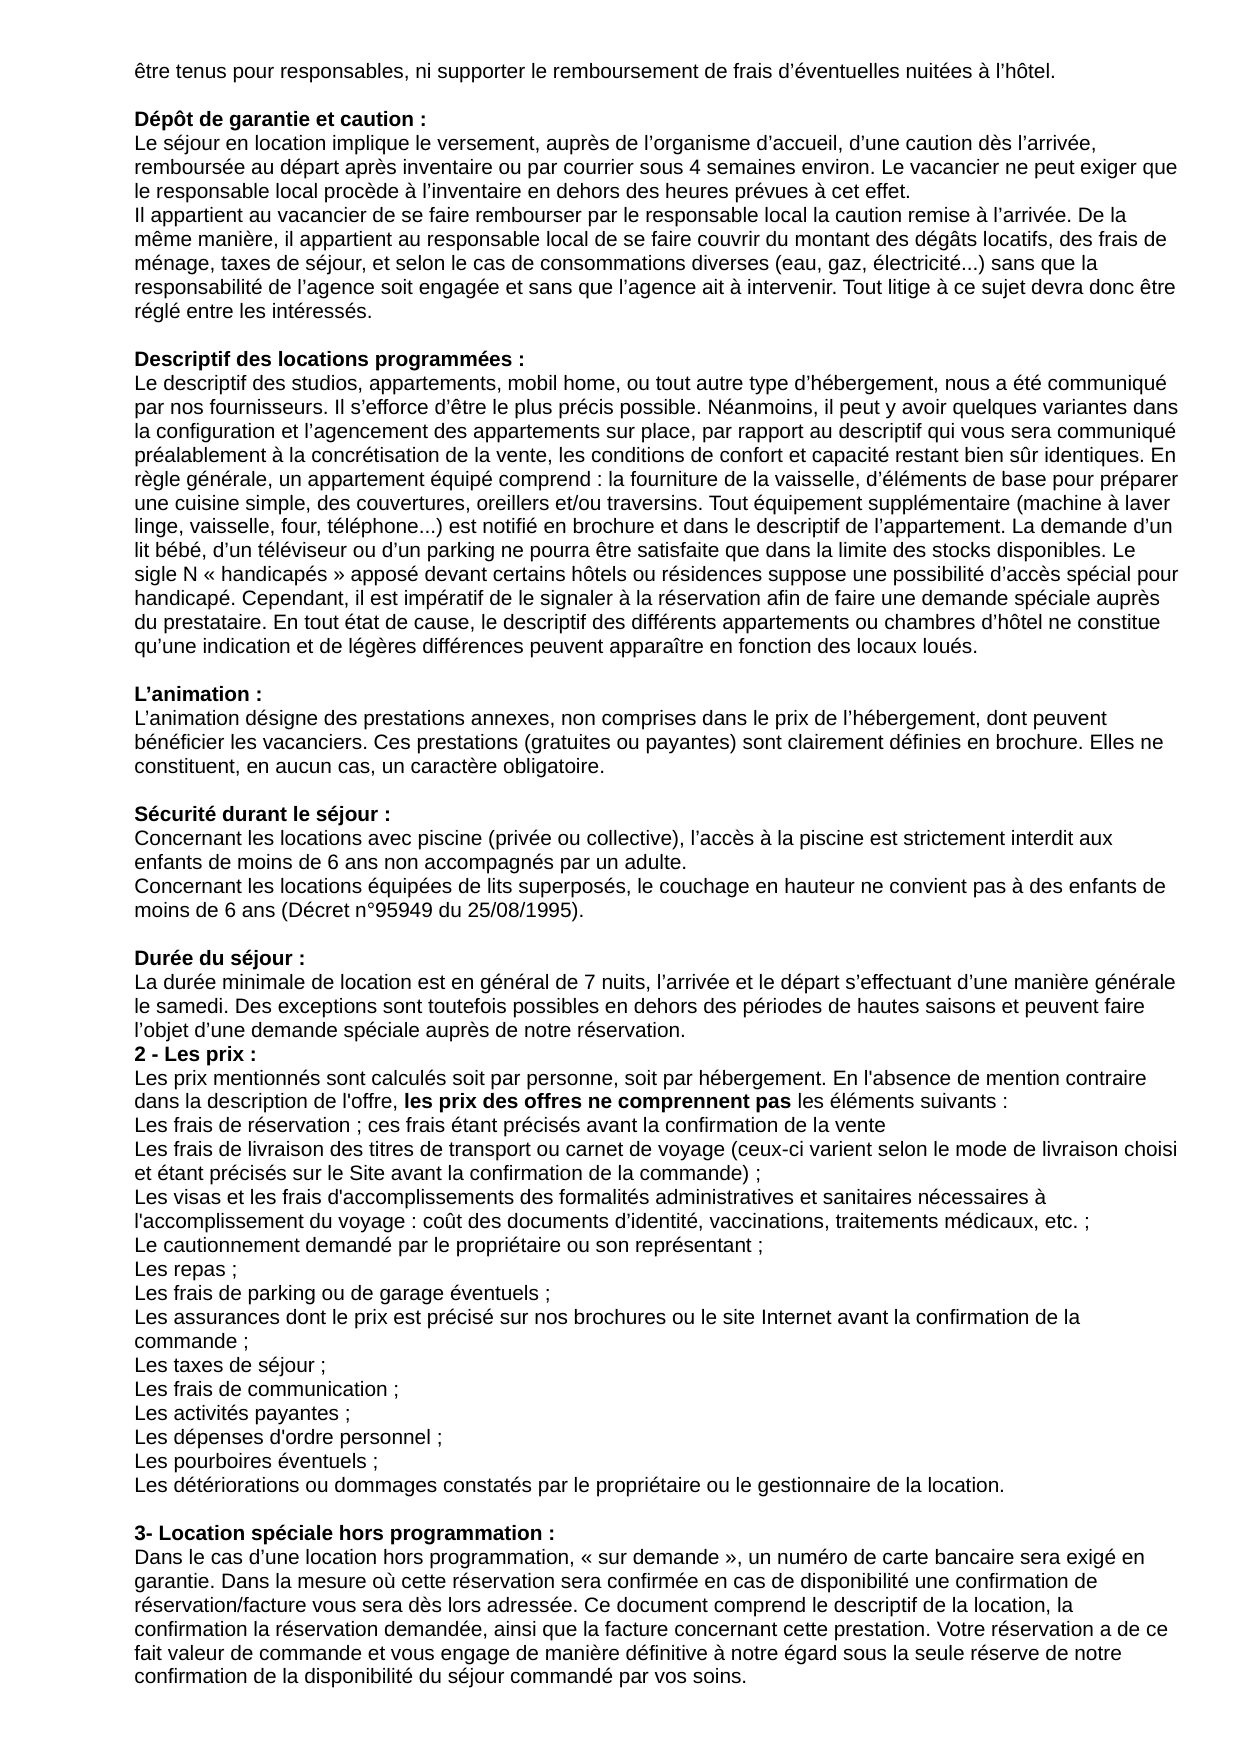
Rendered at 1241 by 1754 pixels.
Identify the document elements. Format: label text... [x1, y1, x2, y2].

list Dans le cas d’une location hors programmation, « sur demande », un numéro de carte bancaire sera exigé en garantie. Dans la mesure où cette réservation sera confirmée en cas de disponibilité une confirmation de réservation/facture vous sera dès lors adressée. Ce document comprend le descriptif de la location, la confirmation la réservation demandée, ainsi que la facture concernant cette prestation. Votre réservation a de ce fait valeur de commande et vous engage de manière définitive à notre égard sous la seule réserve de notre confirmation de la disponibilité du séjour commandé par vos soins. [97, 1544, 1181, 1688]
list L’animation désigne des prestations annexes, non comprises dans le prix de l’hébergement, dont peuvent bénéficier les vacanciers. Ces prestations (gratuites ou payantes) sont clairement définies en brochure. Elles ne constituent, en aucun cas, un caractère obligatoire. [97, 706, 1181, 778]
list Les frais de réservation ; ces frais étant précisés avant la confirmation de la vente [97, 1113, 1181, 1137]
list Durée du séjour : [97, 946, 1181, 969]
list Les visas et les frais d'accomplissements des formalités administratives et sanitaires nécessaires à l'accomplissement du voyage : coût des documents d’identité, vaccinations, traitements médicaux, etc. ; [97, 1185, 1181, 1233]
list L’animation : [97, 682, 1181, 706]
list Le séjour en location implique le versement, auprès de l’organisme d’accueil, d’une caution dès l’arrivée, remboursée au départ après inventaire ou par courrier sous 4 semaines environ. Le vacancier ne peut exiger que le responsable local procède à l’inventaire en dehors des heures prévues à cet effet. [97, 131, 1181, 203]
list Les frais de parking ou de garage éventuels ; [97, 1281, 1181, 1305]
list Descriptif des locations programmées : [97, 347, 1181, 371]
list Les détériorations ou dommages constatés par le propriétaire ou le gestionnaire de la location. [97, 1473, 1181, 1497]
list Concernant les locations avec piscine (privée ou collective), l’accès à la piscine est strictement interdit aux enfants de moins de 6 ans non accompagnés par un adulte. [97, 826, 1181, 874]
list Le cautionnement demandé par le propriétaire ou son représentant ; [97, 1233, 1181, 1257]
list Les prix mentionnés sont calculés soit par personne, soit par hébergement. En l'absence de mention contraire dans la description de l'offre, les prix des offres ne comprennent pas les éléments suivants : [97, 1065, 1181, 1113]
list Dépôt de garantie et caution : [97, 107, 1181, 131]
list 2 - Les prix : [97, 1041, 1181, 1065]
list Le descriptif des studios, appartements, mobil home, ou tout autre type d’hébergement, nous a été communiqué par nos fournisseurs. Il s’efforce d’être le plus précis possible. Néanmoins, il peut y avoir quelques variantes dans la configuration et l’agencement des appartements sur place, par rapport au descriptif qui vous sera communiqué préalablement à la concrétisation de la vente, les conditions de confort et capacité restant bien sûr identiques. En règle générale, un appartement équipé comprend : la fourniture de la vaisselle, d’éléments de base pour préparer une cuisine simple, des couvertures, oreillers et/ou traversins. Tout équipement supplémentaire (machine à laver linge, vaisselle, four, téléphone...) est notifié en brochure et dans le descriptif de l’appartement. La demande d’un lit bébé, d’un téléviseur ou d’un parking ne pourra être satisfaite que dans la limite des stocks disponibles. Le sigle N « handicapés » apposé devant certains hôtels ou résidences suppose une possibilité d’accès spécial pour handicapé. Cependant, il est impératif de le signaler à la réservation afin de faire une demande spéciale auprès du prestataire. En tout état de cause, le descriptif des différents appartements ou chambres d’hôtel ne constitue qu’une indication et de légères différences peuvent apparaître en fonction des locaux loués. [97, 371, 1181, 658]
list Sécurité durant le séjour : [97, 802, 1181, 826]
list Les activités payantes ; [97, 1401, 1181, 1425]
list Concernant les locations équipées de lits superposés, le couchage en hauteur ne convient pas à des enfants de moins de 6 ans (Décret n°95949 du 25/08/1995). [97, 874, 1181, 922]
list Les assurances dont le prix est précisé sur nos brochures ou le site Internet avant la confirmation de la commande ; [97, 1305, 1181, 1353]
list Il appartient au vacancier de se faire rembourser par le responsable local la caution remise à l’arrivée. De la même manière, il appartient au responsable local de se faire couvrir du montant des dégâts locatifs, des frais de ménage, taxes de séjour, et selon le cas de consommations diverses (eau, gaz, électricité...) sans que la responsabilité de l’agence soit engagée et sans que l’agence ait à intervenir. Tout litige à ce sujet devra donc être réglé entre les intéressés. [97, 203, 1181, 323]
list Les pourboires éventuels ; [97, 1449, 1181, 1473]
list Les frais de livraison des titres de transport ou carnet de voyage (ceux-ci varient selon le mode de livraison choisi et étant précisés sur le Site avant la confirmation de la commande) ; [97, 1137, 1181, 1185]
list Les taxes de séjour ; [97, 1353, 1181, 1377]
list Les frais de communication ; [97, 1377, 1181, 1401]
list Les dépenses d'ordre personnel ; [97, 1425, 1181, 1449]
list La durée minimale de location est en général de 7 nuits, l’arrivée et le départ s’effectuant d’une manière générale le samedi. Des exceptions sont toutefois possibles en dehors des périodes de hautes saisons et peuvent faire l’objet d’une demande spéciale auprès de notre réservation. [97, 969, 1181, 1041]
list être tenus pour responsables, ni supporter le remboursement de frais d’éventuelles nuitées à l’hôtel. [97, 59, 1181, 83]
list Les repas ; [97, 1257, 1181, 1281]
list 3- Location spéciale hors programmation : [97, 1521, 1181, 1544]
